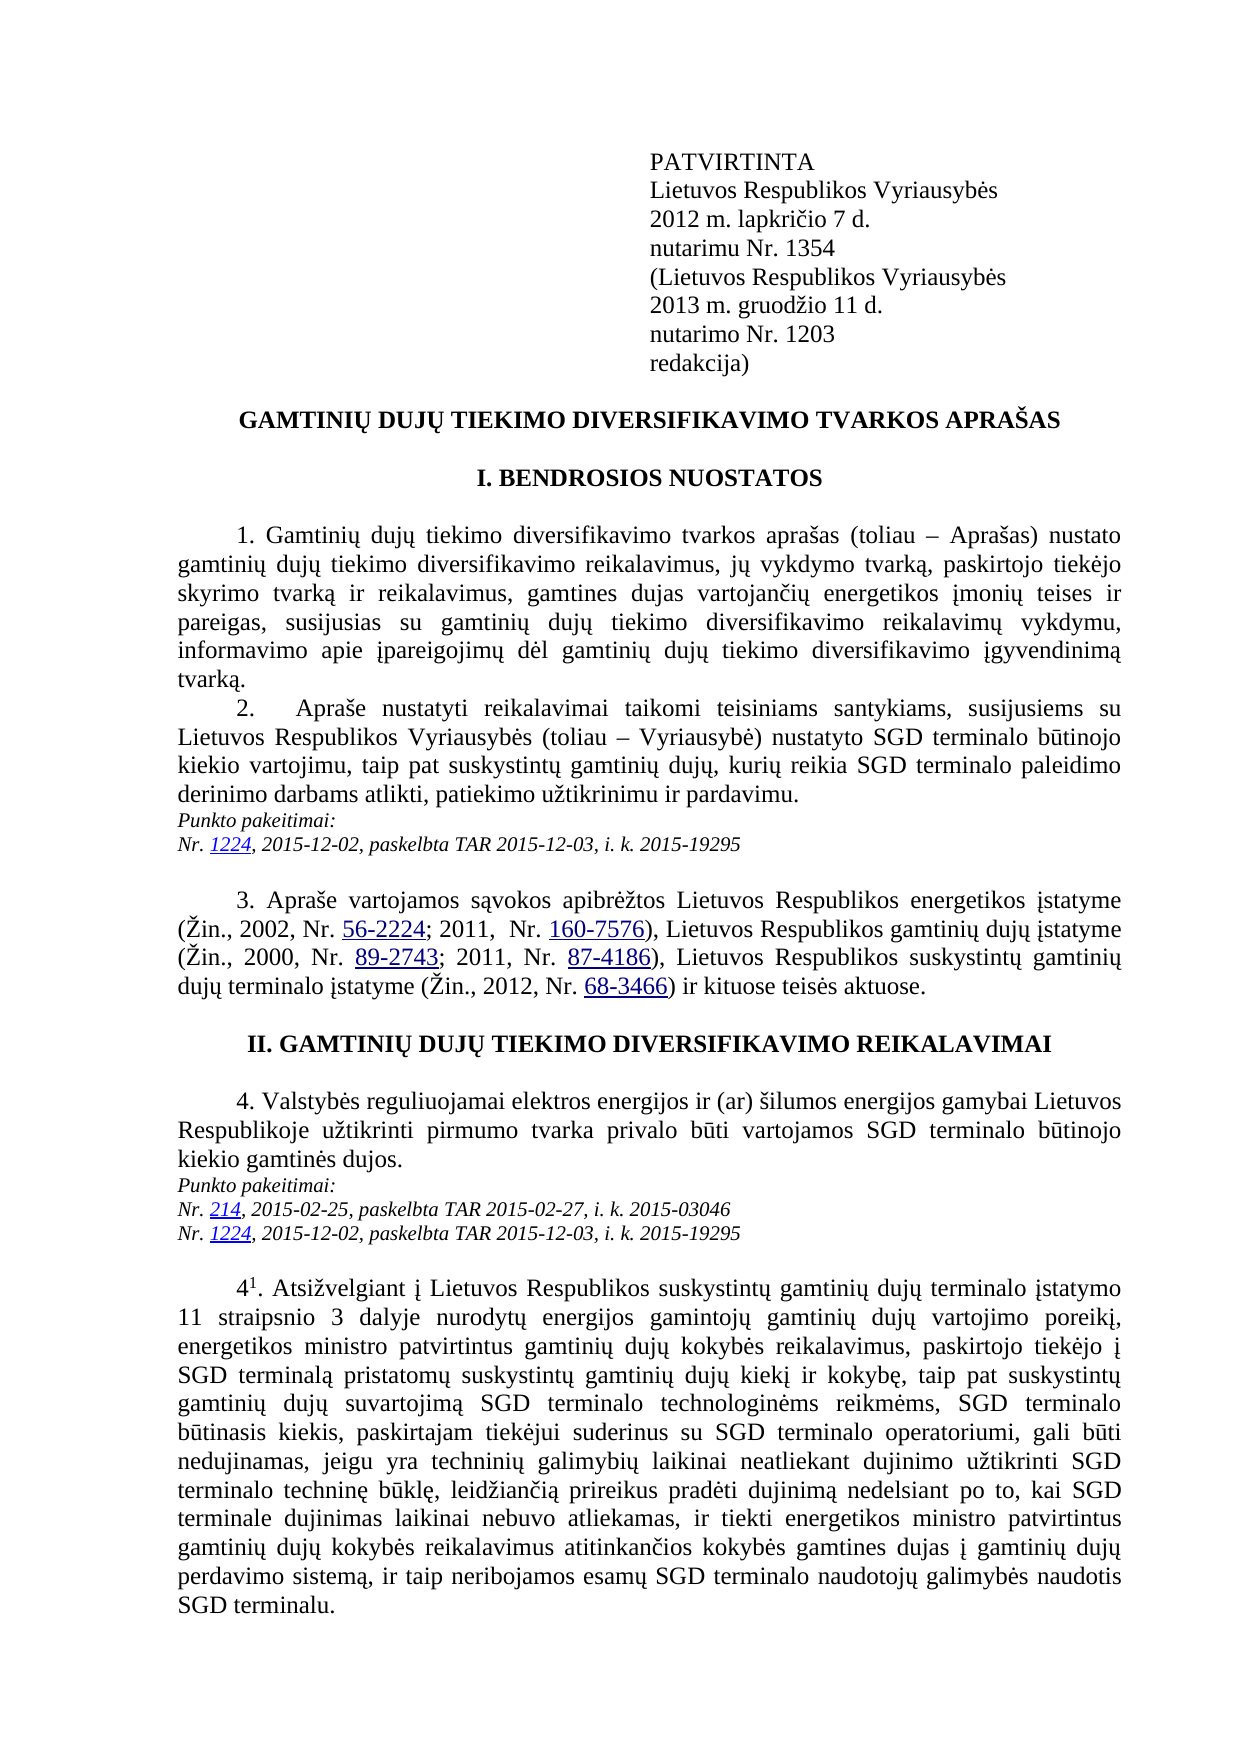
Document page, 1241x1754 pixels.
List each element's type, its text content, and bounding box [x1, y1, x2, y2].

text Nr. 1224, 2015-12-02, paskelbta TAR 2015-12-03, i. k. 2015-19295 [177, 1221, 1122, 1245]
text 2012 m. lapkričio 7 d. [649, 204, 1122, 233]
text 3. Apraše vartojamos sąvokos apibrėžtos Lietuvos Respublikos energetikos įstatyme (Žin., 2002, Nr. 56-2224; 2011, Nr. 160-7576), Lietuvos Respublikos gamtinių dujų įstatyme (Žin., 2000, Nr. 89-2743; 2011, Nr. 87-4186), Lietuvos Respublikos suskystintų gamtinių dujų terminalo įstatyme (Žin., 2012, Nr. 68-3466) ir kituose teisės aktuose. [177, 885, 1122, 1000]
text Lietuvos Respublikos Vyriausybės [649, 176, 1122, 204]
text nutarimo Nr. 1203 [649, 319, 1122, 348]
text redakcija) [649, 348, 1122, 377]
text 41. Atsižvelgiant į Lietuvos Respublikos suskystintų gamtinių dujų terminalo įstatymo 11 straipsnio 3 dalyje nurodytų energijos gamintojų gamtinių dujų vartojimo poreikį, energetikos ministro patvirtintus gamtinių dujų kokybės reikalavimus, paskirtojo tiekėjo į SGD terminalą pristatomų suskystintų gamtinių dujų kiekį ir kokybę, taip pat suskystintų gamtinių dujų suvartojimą SGD terminalo technologinėms reikmėms, SGD terminalo būtinasis kiekis, paskirtajam tiekėjui suderinus su SGD terminalo operatoriumi, gali būti nedujinamas, jeigu yra techninių galimybių laikinai neatliekant dujinimo užtikrinti SGD terminalo techninę būklę, leidžiančią prireikus pradėti dujinimą nedelsiant po to, kai SGD terminale dujinimas laikinai nebuvo atliekamas, ir tiekti energetikos ministro patvirtintus gamtinių dujų kokybės reikalavimus atitinkančios kokybės gamtines dujas į gamtinių dujų perdavimo sistemą, ir taip neribojamos esamų SGD terminalo naudotojų galimybės naudotis SGD terminalu. [177, 1273, 1122, 1618]
text Nr. 1224, 2015-12-02, paskelbta TAR 2015-12-03, i. k. 2015-19295 [177, 832, 1122, 856]
text nutarimu Nr. 1354 [649, 233, 1122, 262]
text 1. Gamtinių dujų tiekimo diversifikavimo tvarkos aprašas (toliau – Aprašas) nustato gamtinių dujų tiekimo diversifikavimo reikalavimus, jų vykdymo tvarką, paskirtojo tiekėjo skyrimo tvarką ir reikalavimus, gamtines dujas vartojančių energetikos įmonių teises ir pareigas, susijusias su gamtinių dujų tiekimo diversifikavimo reikalavimų vykdymu, informavimo apie įpareigojimų dėl gamtinių dujų tiekimo diversifikavimo įgyvendinimą tvarką. [177, 521, 1122, 693]
text Punkto pakeitimai: [177, 1172, 1122, 1197]
text (Lietuvos Respublikos Vyriausybės [649, 262, 1122, 291]
text 2013 m. gruodžio 11 d. [649, 291, 1122, 319]
text 4. Valstybės reguliuojamai elektros energijos ir (ar) šilumos energijos gamybai Lietuvos Respublikoje užtikrinti pirmumo tvarka privalo būti vartojamos SGD terminalo būtinojo kiekio gamtinės dujos. [177, 1086, 1122, 1172]
text Nr. 214, 2015-02-25, paskelbta TAR 2015-02-27, i. k. 2015-03046 [177, 1197, 1122, 1221]
text I. BENDROSIOS NUOSTATOS [177, 463, 1122, 492]
text PATVIRTINTA [649, 147, 1122, 176]
text II. GAMTINIŲ DUJŲ TIEKIMO DIVERSIFIKAVIMO REIKALAVIMAI [177, 1029, 1122, 1057]
text GAMTINIŲ DUJŲ TIEKIMO DIVERSIFIKAVIMO TVARKOS APRAŠAS [177, 406, 1122, 434]
text 2. Apraše nustatyti reikalavimai taikomi teisiniams santykiams, susijusiems su Lietuvos Respublikos Vyriausybės (toliau – Vyriausybė) nustatyto SGD terminalo būtinojo kiekio vartojimu, taip pat suskystintų gamtinių dujų, kurių reikia SGD terminalo paleidimo derinimo darbams atlikti, patiekimo užtikrinimu ir pardavimu. [177, 693, 1122, 808]
text Punkto pakeitimai: [177, 808, 1122, 832]
